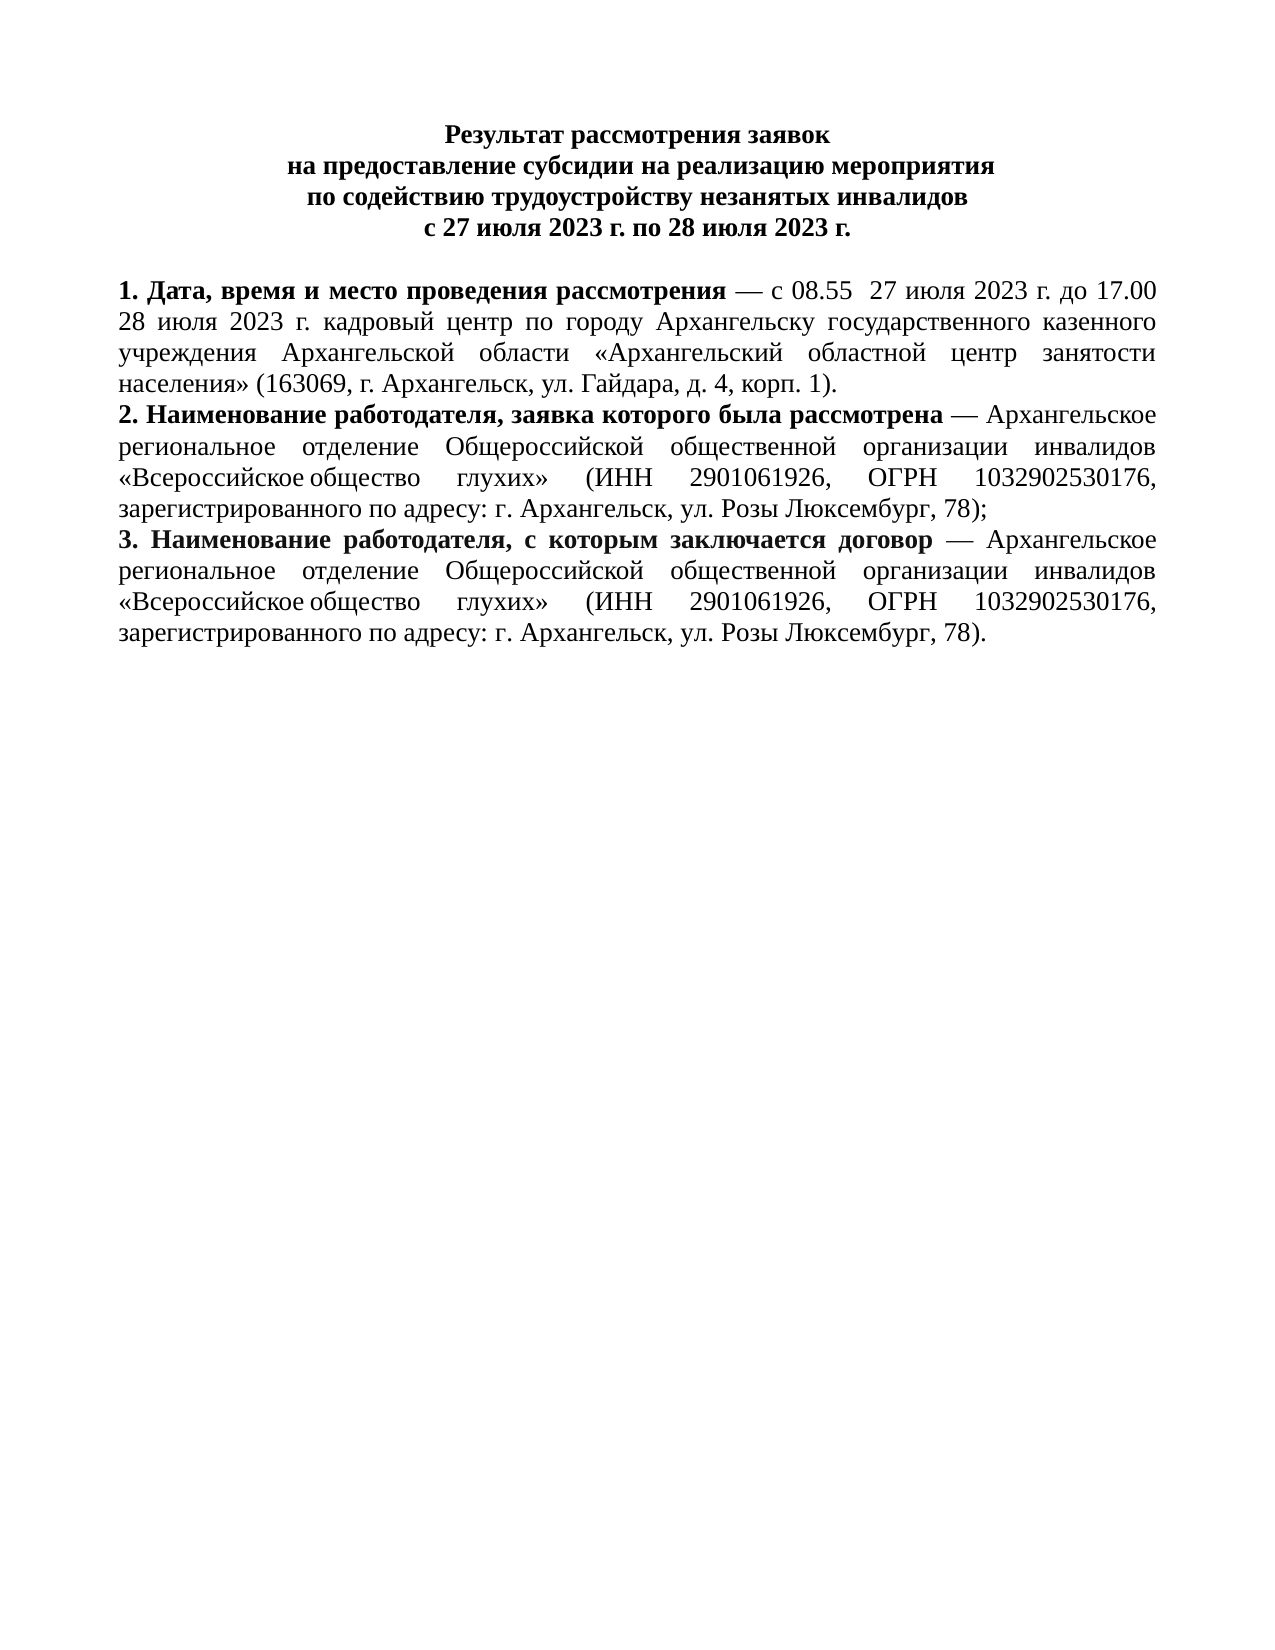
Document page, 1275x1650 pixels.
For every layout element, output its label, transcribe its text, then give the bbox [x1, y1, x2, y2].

text 1. Дата, время и место проведения рассмотрения — с 08.55 27 июля 2023 г. до 17.00 28 июля 2023 г. кадровый центр по городу Архангельску государственного казенного учреждения Архангельской области «Архангельский областной центр занятости населения» (163069, г. Архангельск, ул. Гайдара, д. 4, корп. 1). [118, 274, 1157, 398]
text 2. Наименование работодателя, заявка которого была рассмотрена — Архангельское региональное отделение Общероссийской общественной организации инвалидов «Всероссийское общество глухих» (ИНН 2901061926, ОГРН 1032902530176, зарегистрированного по адресу: г. Архангельск, ул. Розы Люксембург, 78); [118, 398, 1157, 523]
text 3. Наименование работодателя, с которым заключается договор — Архангельское региональное отделение Общероссийской общественной организации инвалидов «Всероссийское общество глухих» (ИНН 2901061926, ОГРН 1032902530176, зарегистрированного по адресу: г. Архангельск, ул. Розы Люксембург, 78). [118, 523, 1157, 648]
text Результат рассмотрения заявок [118, 118, 1157, 149]
text по содействию трудоустройству незанятых инвалидов [118, 180, 1157, 212]
text на предоставление субсидии на реализацию мероприятия [118, 149, 1157, 180]
text с 27 июля 2023 г. по 28 июля 2023 г. [118, 212, 1157, 243]
